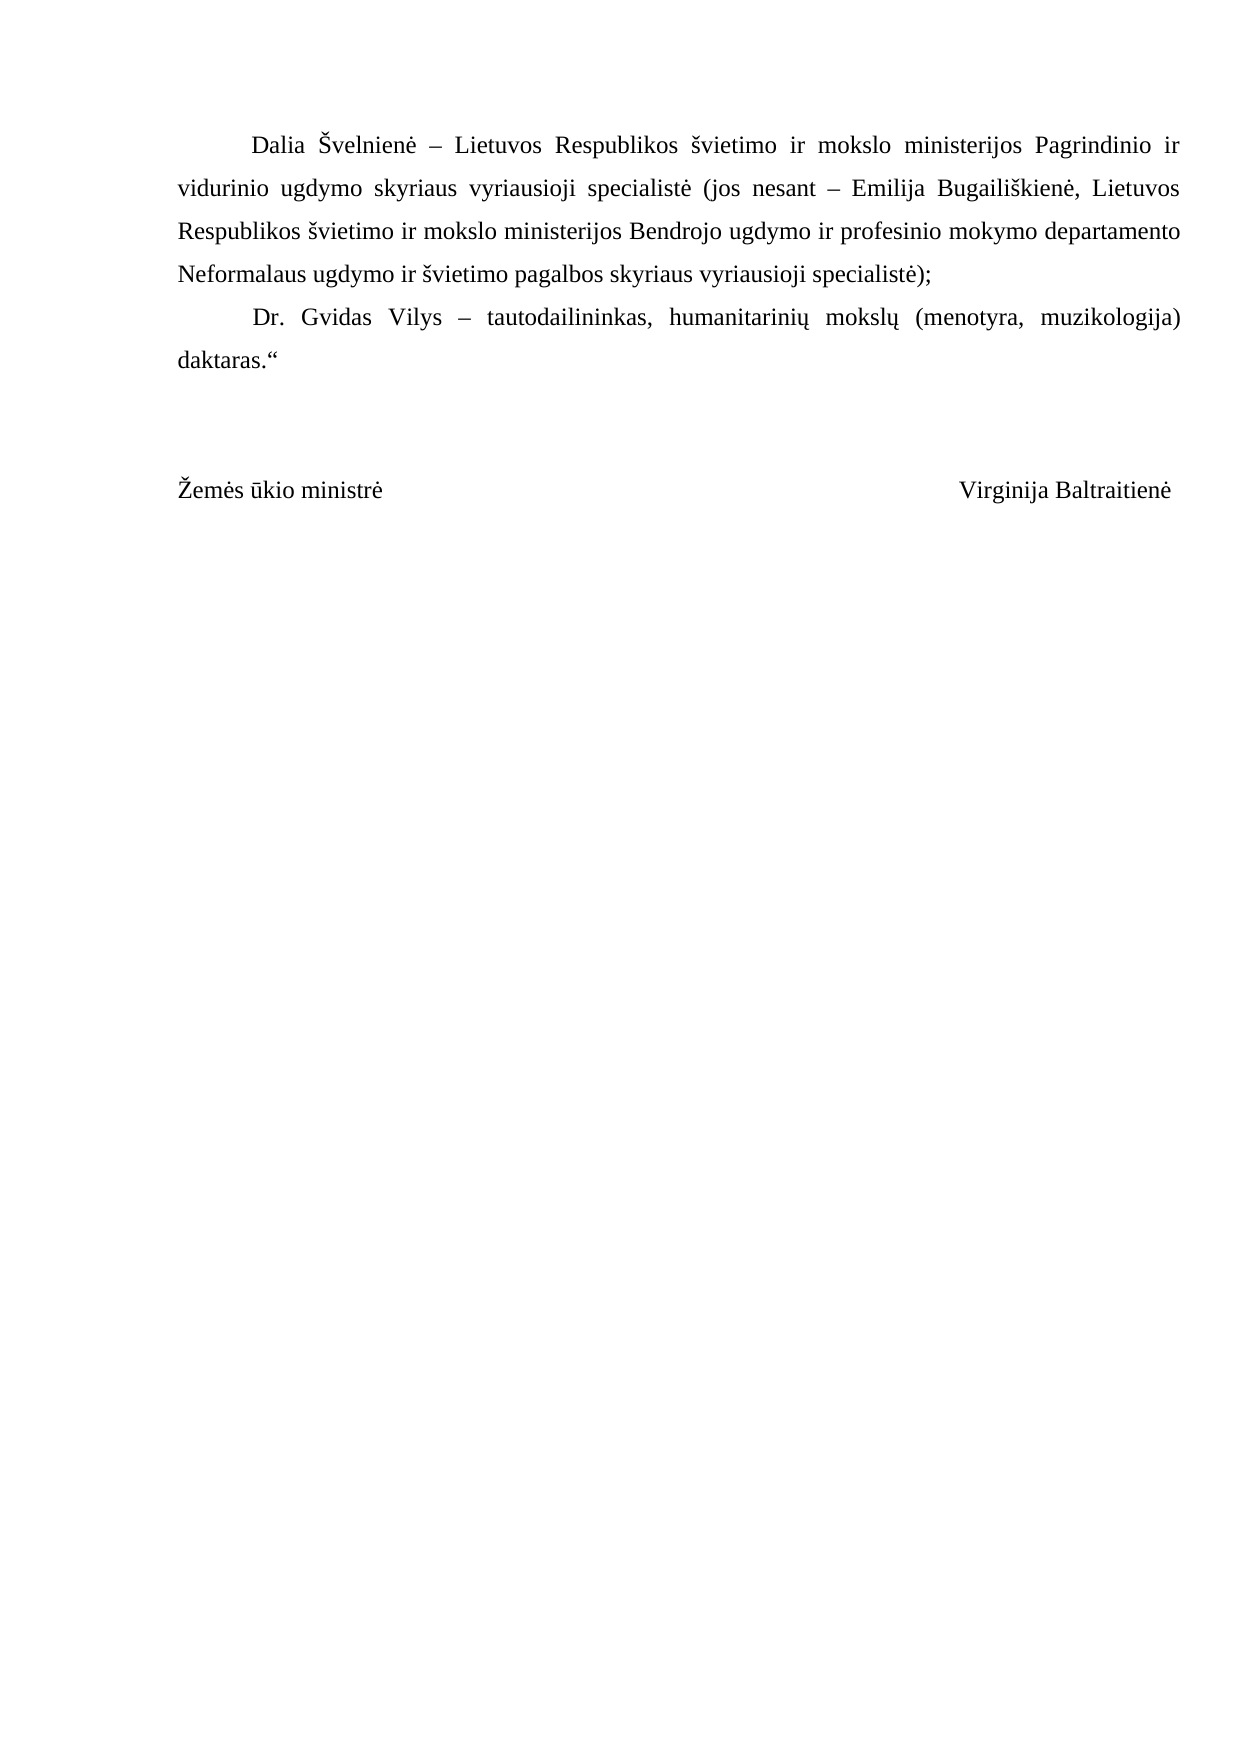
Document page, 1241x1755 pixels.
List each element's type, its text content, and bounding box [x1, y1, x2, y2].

text Žemės ūkio ministrė Virginija Baltraitienė [177, 475, 1181, 504]
text Dr. Gvidas Vilys – tautodailininkas, humanitarinių mokslų (menotyra, muzikologija) daktaras.“ [177, 302, 1181, 374]
text Dalia Švelnienė – Lietuvos Respublikos švietimo ir mokslo ministerijos Pagrindinio ir vidurinio ugdymo skyriaus vyriausioji specialistė (jos nesant – Emilija Bugailiškienė, Lietuvos Respublikos švietimo ir mokslo ministerijos Bendrojo ugdymo ir profesinio mokymo departamento Neformalaus ugdymo ir švietimo pagalbos skyriaus vyriausioji specialistė); [177, 130, 1181, 288]
